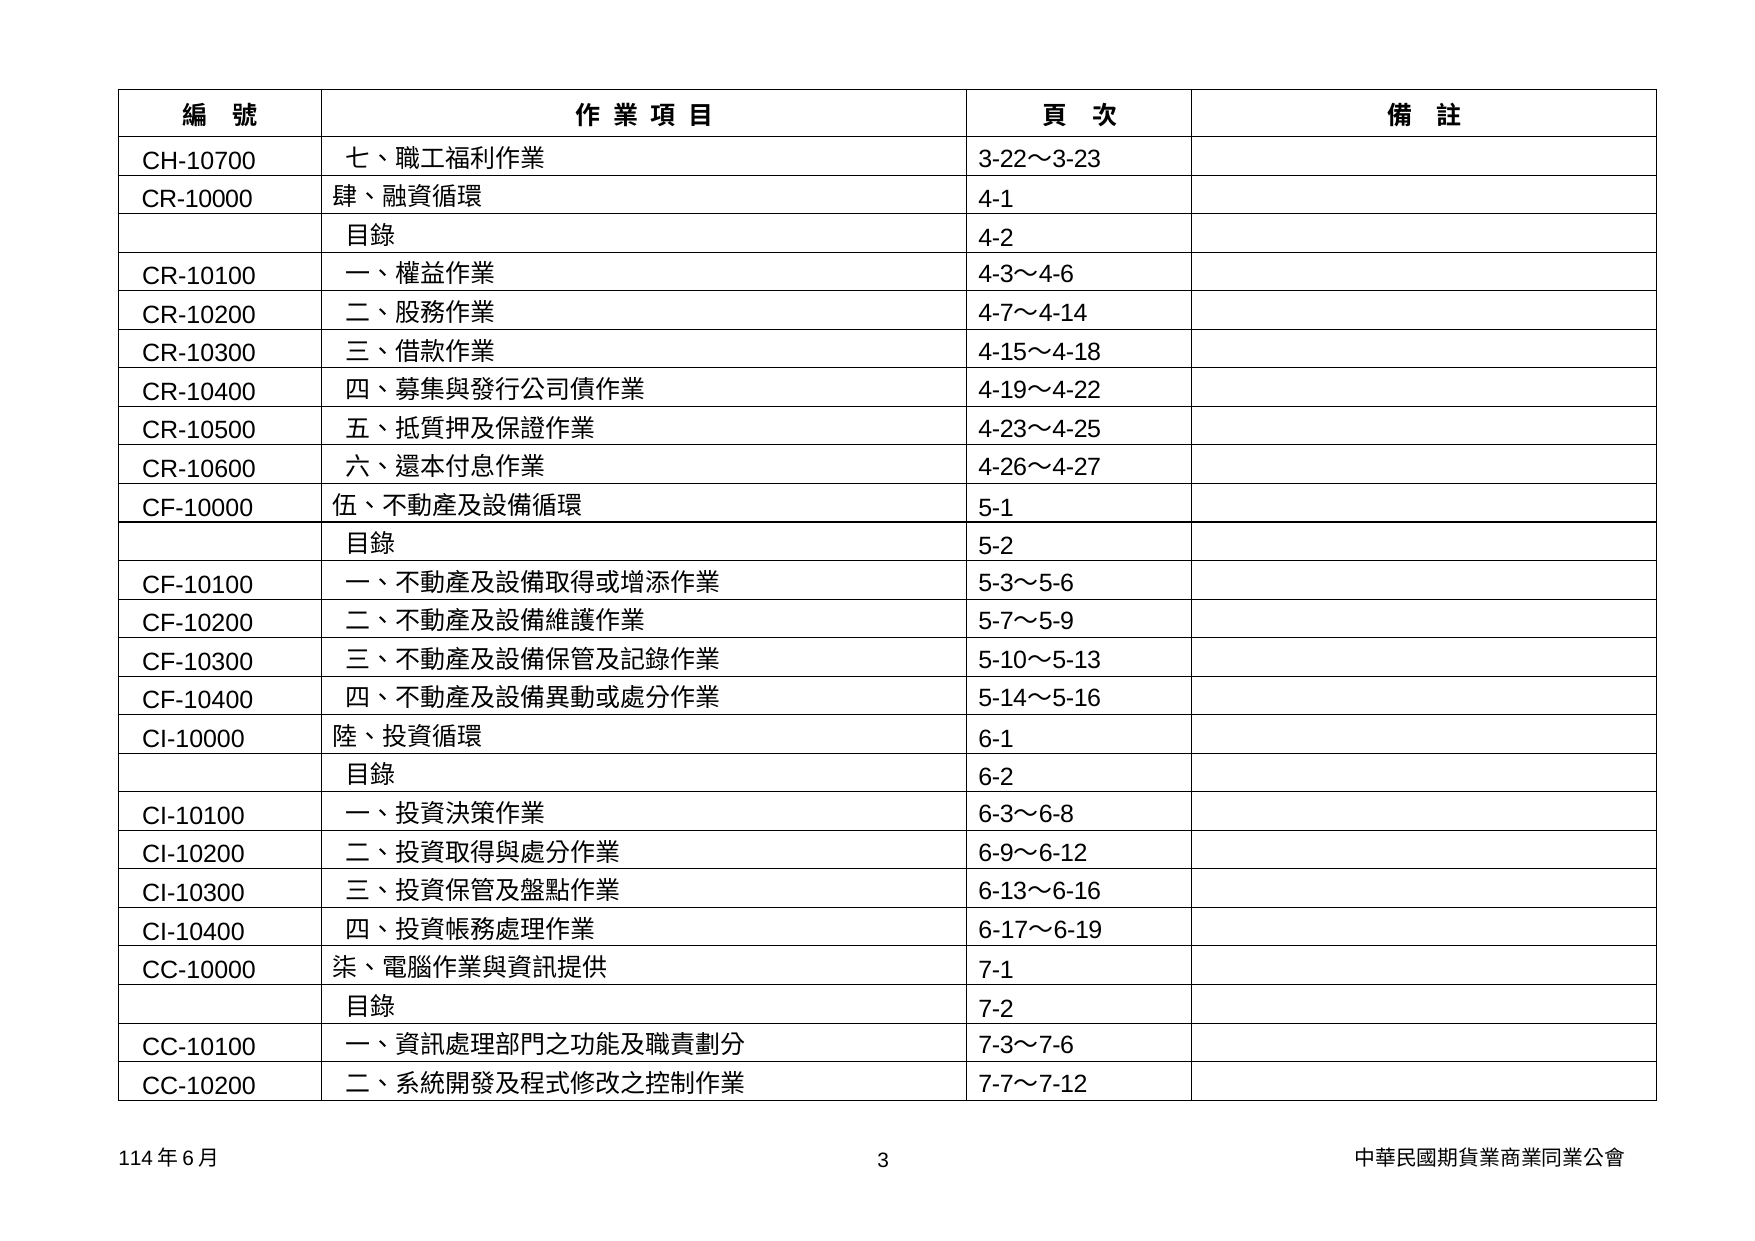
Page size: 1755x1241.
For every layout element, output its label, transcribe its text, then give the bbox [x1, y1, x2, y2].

table_cell [1192, 638, 1656, 676]
table_cell [1192, 869, 1656, 907]
table_cell 4-7～4-14 [967, 291, 1191, 329]
table_cell CR-10500 [119, 407, 321, 444]
table_cell CI-10400 [119, 908, 321, 945]
table_cell 二、不動產及設備維護作業 [322, 600, 966, 637]
table_cell 7-3～7-6 [967, 1024, 1191, 1061]
table_header 頁 次 [967, 90, 1191, 136]
table_cell 七、職工福利作業 [322, 137, 966, 174]
table_cell CF-10400 [119, 677, 321, 714]
table_cell [1192, 445, 1656, 483]
table_cell CI-10000 [119, 715, 321, 753]
table_cell [1192, 754, 1656, 791]
table_cell 一、資訊處理部門之功能及職責劃分 [322, 1024, 966, 1061]
table_cell [1192, 484, 1656, 521]
table_cell 6-9～6-12 [967, 831, 1191, 868]
table_cell [1192, 792, 1656, 830]
table_cell [1192, 677, 1656, 714]
table_cell 4-23～4-25 [967, 407, 1191, 444]
table_cell 四、募集與發行公司債作業 [322, 368, 966, 406]
table_cell 4-26～4-27 [967, 445, 1191, 483]
table_cell 四、不動產及設備異動或處分作業 [322, 677, 966, 714]
table_cell 陸、投資循環 [322, 715, 966, 753]
table_cell CF-10300 [119, 638, 321, 676]
table_cell CF-10200 [119, 600, 321, 637]
table_cell 5-10～5-13 [967, 638, 1191, 676]
table_cell 三、投資保管及盤點作業 [322, 869, 966, 907]
table_cell [1192, 253, 1656, 290]
table_cell [1192, 291, 1656, 329]
table_cell 4-19～4-22 [967, 368, 1191, 406]
table_cell [1192, 523, 1656, 560]
table_cell [119, 985, 321, 1022]
table_cell CR-10600 [119, 445, 321, 483]
table_cell 柒、電腦作業與資訊提供 [322, 946, 966, 984]
table_cell CI-10200 [119, 831, 321, 868]
table_cell CI-10100 [119, 792, 321, 830]
table_cell 6-3～6-8 [967, 792, 1191, 830]
table_cell 一、權益作業 [322, 253, 966, 290]
table_cell [1192, 1062, 1656, 1099]
table_cell CR-10200 [119, 291, 321, 329]
table_cell 3-22～3-23 [967, 137, 1191, 174]
table_cell [1192, 561, 1656, 598]
table_cell 六、還本付息作業 [322, 445, 966, 483]
table_cell 5-14～5-16 [967, 677, 1191, 714]
table_cell 四、投資帳務處理作業 [322, 908, 966, 945]
table_cell CR-10100 [119, 253, 321, 290]
table_cell 肆、融資循環 [322, 176, 966, 213]
table_cell 4-3～4-6 [967, 253, 1191, 290]
table_cell 7-7～7-12 [967, 1062, 1191, 1099]
table_cell [1192, 908, 1656, 945]
table_cell 目錄 [322, 985, 966, 1022]
table_cell CR-10000 [119, 176, 321, 213]
table_cell [119, 214, 321, 252]
table_cell [1192, 407, 1656, 444]
table_cell 二、股務作業 [322, 291, 966, 329]
table_cell CF-10100 [119, 561, 321, 598]
table_cell [119, 523, 321, 560]
table_cell [1192, 831, 1656, 868]
table_cell 目錄 [322, 754, 966, 791]
table_cell 三、不動產及設備保管及記錄作業 [322, 638, 966, 676]
table_cell 三、借款作業 [322, 330, 966, 367]
table_cell 伍、不動產及設備循環 [322, 484, 966, 521]
table_cell [1192, 214, 1656, 252]
table_cell [1192, 330, 1656, 367]
table_header 編 號 [119, 90, 321, 136]
table_cell 6-13～6-16 [967, 869, 1191, 907]
table_cell CF-10000 [119, 484, 321, 521]
table_cell CC-10100 [119, 1024, 321, 1061]
table_cell CR-10400 [119, 368, 321, 406]
table_cell [1192, 946, 1656, 984]
table_cell 7-1 [967, 946, 1191, 984]
table_cell 一、不動產及設備取得或增添作業 [322, 561, 966, 598]
table_cell 一、投資決策作業 [322, 792, 966, 830]
table_cell [1192, 176, 1656, 213]
table_cell [1192, 715, 1656, 753]
table_cell 5-3～5-6 [967, 561, 1191, 598]
table_cell CI-10300 [119, 869, 321, 907]
table_cell 二、投資取得與處分作業 [322, 831, 966, 868]
table_cell CH-10700 [119, 137, 321, 174]
table_cell [1192, 368, 1656, 406]
table_cell 6-17～6-19 [967, 908, 1191, 945]
table_cell CC-10000 [119, 946, 321, 984]
table_cell 4-2 [967, 214, 1191, 252]
table_header 作 業 項 目 [322, 90, 966, 136]
table_cell 7-2 [967, 985, 1191, 1022]
table_cell [1192, 600, 1656, 637]
table_cell 二、系統開發及程式修改之控制作業 [322, 1062, 966, 1099]
table_cell [1192, 985, 1656, 1022]
table_header 備 註 [1192, 90, 1656, 136]
table_cell 6-2 [967, 754, 1191, 791]
table_cell 5-7～5-9 [967, 600, 1191, 637]
table_cell CR-10300 [119, 330, 321, 367]
table_cell 5-1 [967, 484, 1191, 521]
table_cell 目錄 [322, 214, 966, 252]
table_cell CC-10200 [119, 1062, 321, 1099]
table_cell [119, 754, 321, 791]
table_cell 4-15～4-18 [967, 330, 1191, 367]
table_cell [1192, 137, 1656, 174]
table_cell 4-1 [967, 176, 1191, 213]
table_cell 6-1 [967, 715, 1191, 753]
table_cell 目錄 [322, 523, 966, 560]
table_cell 5-2 [967, 523, 1191, 560]
table_cell 五、抵質押及保證作業 [322, 407, 966, 444]
table_cell [1192, 1024, 1656, 1061]
